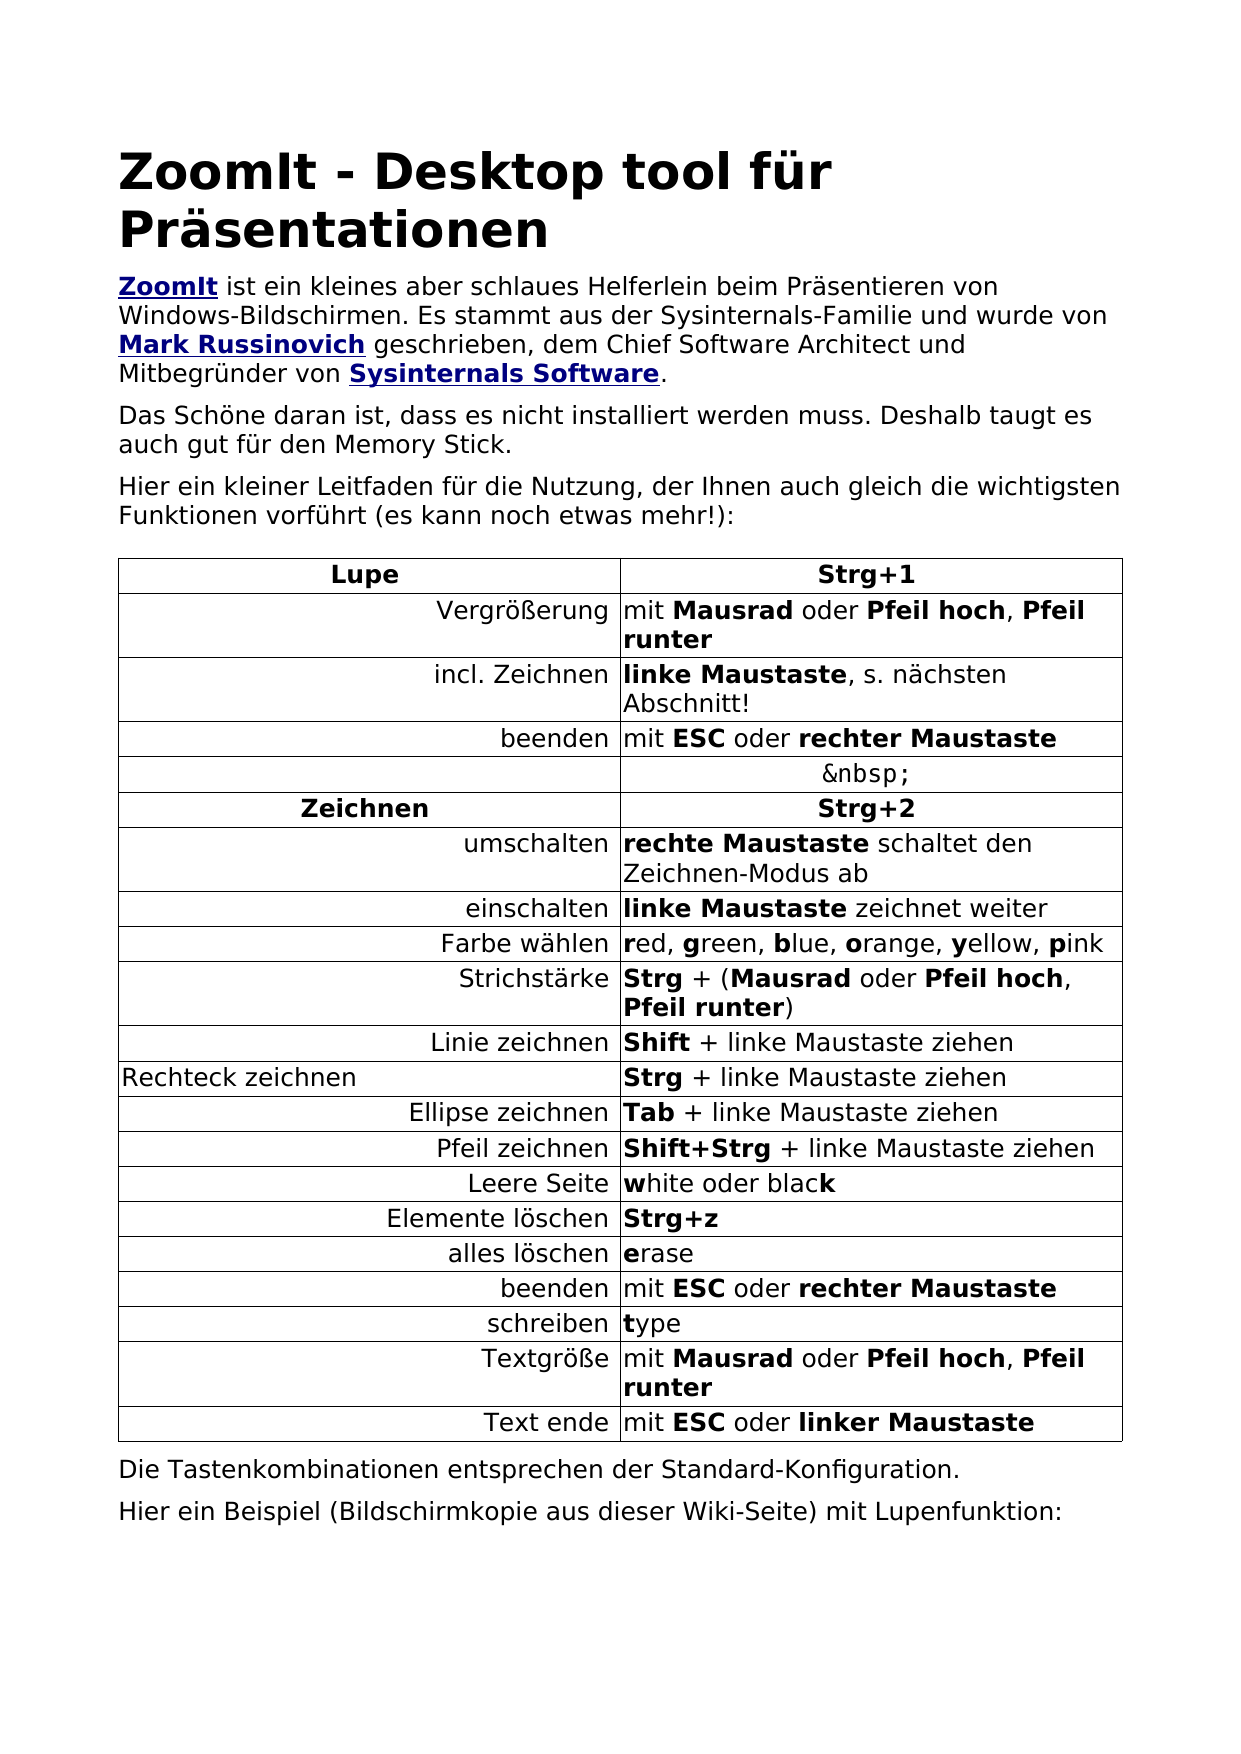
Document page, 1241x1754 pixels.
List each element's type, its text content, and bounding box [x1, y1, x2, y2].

table_cell Farbe wählen [119, 927, 620, 961]
table_cell Leere Seite [119, 1167, 620, 1201]
table_cell Tab + linke Maustaste ziehen [621, 1097, 1122, 1131]
table_cell Pfeil zeichnen [119, 1132, 620, 1166]
table_cell incl. Zeichnen [119, 658, 620, 721]
table_cell &nbsp; [621, 757, 1122, 792]
subtitle ZoomIt - Desktop tool für Präsentationen [118, 143, 1122, 259]
table_cell beenden [119, 722, 620, 756]
table_cell Textgröße [119, 1342, 620, 1406]
table_cell mit ESC oder rechter Maustaste [621, 1272, 1122, 1306]
table_cell schreiben [119, 1307, 620, 1341]
table_cell mit ESC oder rechter Maustaste [621, 722, 1122, 756]
table_cell mit Mausrad oder Pfeil hoch, Pfeil runter [621, 594, 1122, 657]
table_cell umschalten [119, 828, 620, 891]
table_cell mit Mausrad oder Pfeil hoch, Pfeil runter [621, 1342, 1122, 1406]
table_cell Ellipse zeichnen [119, 1097, 620, 1131]
table_cell red, green, blue, orange, yellow, pink [621, 927, 1122, 961]
table_header Strg+1 [621, 559, 1122, 593]
table_cell white oder black [621, 1167, 1122, 1201]
table_cell Zeichnen [119, 793, 620, 827]
table_cell Strg+2 [621, 793, 1122, 827]
table_cell mit ESC oder linker Maustaste [621, 1407, 1122, 1441]
table_cell rechte Maustaste schaltet den Zeichnen-Modus ab [621, 828, 1122, 891]
table_cell Strg+z [621, 1202, 1122, 1236]
table_cell type [621, 1307, 1122, 1341]
table_cell einschalten [119, 892, 620, 926]
text Die Tastenkombinationen entsprechen der Standard-Konfiguration. [118, 1456, 1122, 1485]
text Hier ein Beispiel (Bildschirmkopie aus dieser Wiki-Seite) mit Lupenfunktion: [118, 1497, 1122, 1526]
table_cell Strg + linke Maustaste ziehen [621, 1062, 1122, 1096]
text Das Schöne daran ist, dass es nicht installiert werden muss. Deshalb taugt es auch gut für den Memory Stick. [118, 401, 1122, 459]
table_header Lupe [119, 559, 620, 593]
table_cell [119, 757, 620, 792]
table_cell erase [621, 1237, 1122, 1271]
table_cell Text ende [119, 1407, 620, 1441]
table_cell linke Maustaste zeichnet weiter [621, 892, 1122, 926]
table_cell beenden [119, 1272, 620, 1306]
text ZoomIt ist ein kleines aber schlaues Helferlein beim Präsentieren von Windows-Bildschirmen. Es stammt aus der Sysinternals-Familie und wurde von Mark Russinovich geschrieben, dem Chief Software Architect und Mitbegründer von Sysinternals Software. [118, 272, 1122, 389]
table_cell alles löschen [119, 1237, 620, 1271]
table_cell Shift+Strg + linke Maustaste ziehen [621, 1132, 1122, 1166]
table_cell Shift + linke Maustaste ziehen [621, 1026, 1122, 1061]
table_cell Strichstärke [119, 962, 620, 1025]
table_cell Rechteck zeichnen [119, 1062, 620, 1096]
table_cell Strg + (Mausrad oder Pfeil hoch, Pfeil runter) [621, 962, 1122, 1025]
text Hier ein kleiner Leitfaden für die Nutzung, der Ihnen auch gleich die wichtigsten Funktionen vorführt (es kann noch etwas mehr!): [118, 472, 1122, 530]
table_cell Linie zeichnen [119, 1026, 620, 1061]
table_cell Elemente löschen [119, 1202, 620, 1236]
table_cell Vergrößerung [119, 594, 620, 657]
table_cell linke Maustaste, s. nächsten Abschnitt! [621, 658, 1122, 721]
